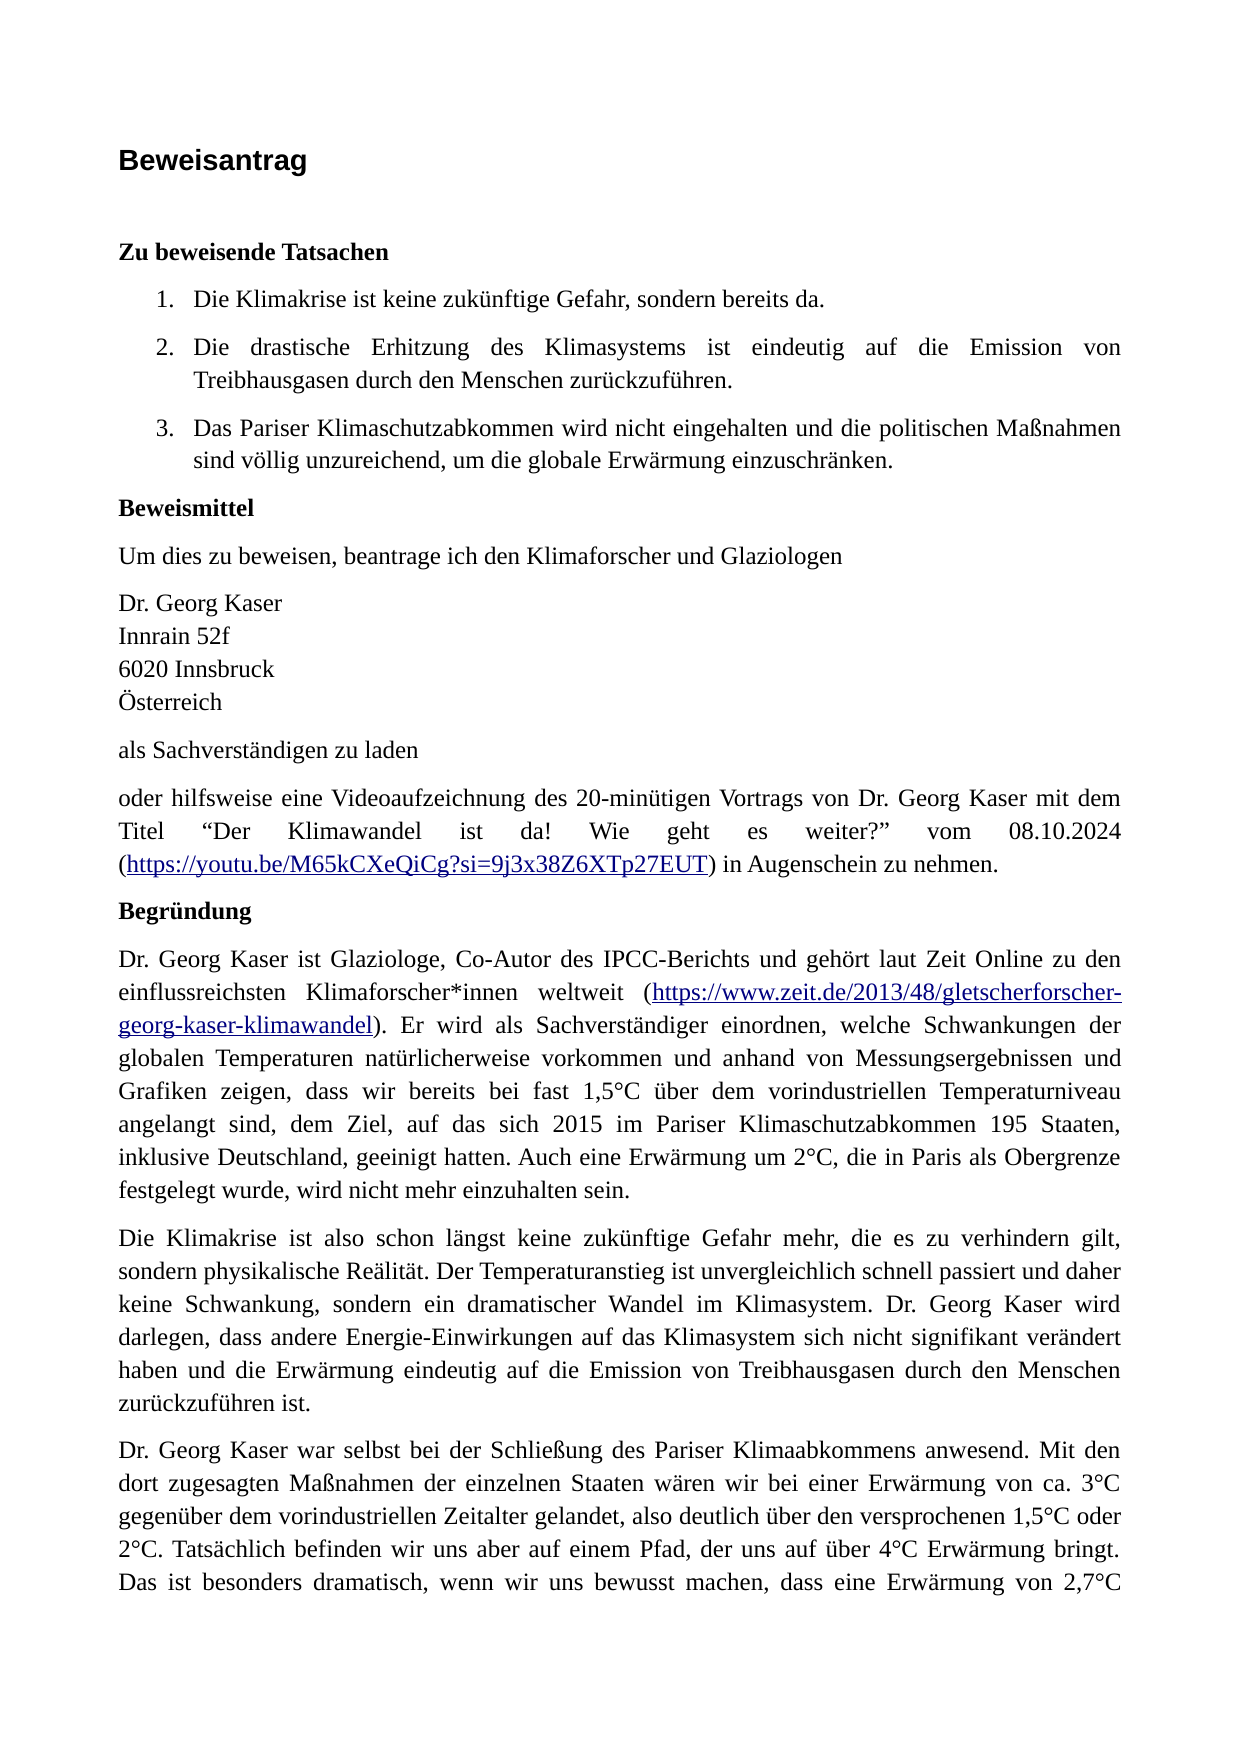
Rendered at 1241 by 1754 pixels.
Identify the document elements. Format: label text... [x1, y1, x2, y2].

text Beweismittel [118, 493, 1122, 522]
text als Sachverständigen zu laden [118, 735, 1122, 764]
list Die drastische Erhitzung des Klimasystems ist eindeutig auf die Emission von Treibhausgasen durch den Menschen zurückzuführen. [156, 332, 1122, 394]
text Begründung [118, 896, 1122, 925]
text Um dies zu beweisen, beantrage ich den Klimaforscher und Glaziologen [118, 541, 1122, 569]
text Dr. Georg Kaser Innrain 52f 6020 Innsbruck Österreich [118, 588, 1122, 716]
text Dr. Georg Kaser war selbst bei der Schließung des Pariser Klimaabkommens anwesend. Mit den dort zugesagten Maßnahmen der einzelnen Staaten wären wir bei einer Erwärmung von ca. 3°C gegenüber dem vorindustriellen Zeitalter gelandet, also deutlich über den versprochenen 1,5°C oder 2°C. Tatsächlich befinden wir uns aber auf einem Pfad, der uns auf über 4°C Erwärmung bringt. Das ist besonders dramatisch, wenn wir uns bewusst machen, dass eine Erwärmung von 2,7°C [118, 1435, 1122, 1596]
text Dr. Georg Kaser ist Glaziologe, Co-Autor des IPCC-Berichts und gehört laut Zeit Online zu den einflussreichsten Klimaforscher*innen weltweit (https://www.zeit.de/2013/48/gletscherforscher-georg-kaser-klimawandel). Er wird als Sachverständiger einordnen, welche Schwankungen der globalen Temperaturen natürlicherweise vorkommen und anhand von Messungsergebnissen und Grafiken zeigen, dass wir bereits bei fast 1,5°C über dem vorindustriellen Temperaturniveau angelangt sind, dem Ziel, auf das sich 2015 im Pariser Klimaschutzabkommen 195 Staaten, inklusive Deutschland, geeinigt hatten. Auch eine Erwärmung um 2°C, die in Paris als Obergrenze festgelegt wurde, wird nicht mehr einzuhalten sein. [118, 944, 1122, 1204]
subtitle Beweisantrag [118, 143, 1122, 177]
text Zu beweisende Tatsachen [118, 237, 1122, 266]
list Die Klimakrise ist keine zukünftige Gefahr, sondern bereits da. [156, 284, 1122, 313]
list Das Pariser Klimaschutzabkommen wird nicht eingehalten und die politischen Maßnahmen sind völlig unzureichend, um die globale Erwärmung einzuschränken. [156, 413, 1122, 474]
text oder hilfsweise eine Videoaufzeichnung des 20-minütigen Vortrags von Dr. Georg Kaser mit dem Titel “Der Klimawandel ist da! Wie geht es weiter?” vom 08.10.2024 (https://youtu.be/M65kCXeQiCg?si=9j3x38Z6XTp27EUT) in Augenschein zu nehmen. [118, 783, 1122, 877]
text Die Klimakrise ist also schon längst keine zukünftige Gefahr mehr, die es zu verhindern gilt, sondern physikalische Reälität. Der Temperaturanstieg ist unvergleichlich schnell passiert und daher keine Schwankung, sondern ein dramatischer Wandel im Klimasystem. Dr. Georg Kaser wird darlegen, dass andere Energie-Einwirkungen auf das Klimasystem sich nicht signifikant verändert haben und die Erwärmung eindeutig auf die Emission von Treibhausgasen durch den Menschen zurückzuführen ist. [118, 1223, 1122, 1417]
